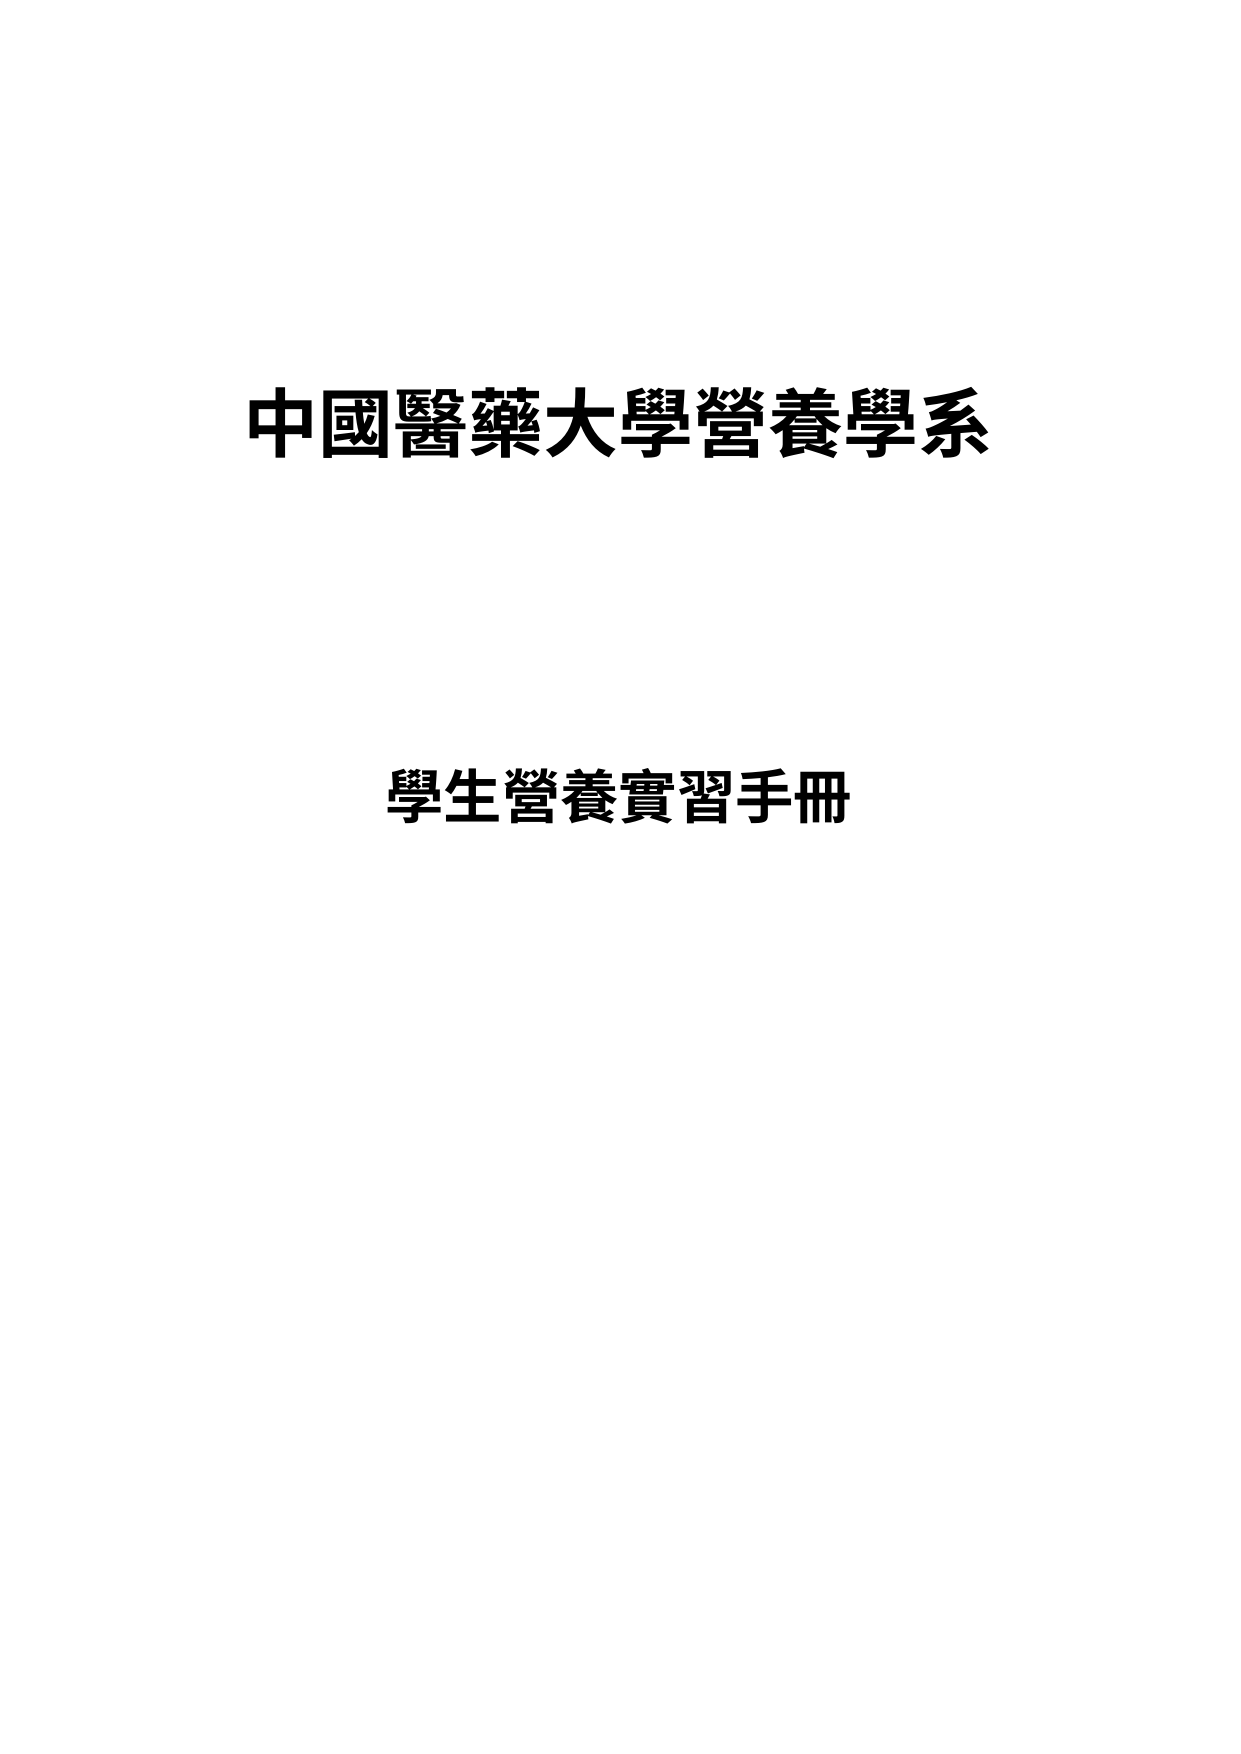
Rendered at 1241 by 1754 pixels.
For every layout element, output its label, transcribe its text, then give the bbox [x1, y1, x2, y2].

text 中國醫藥大學營養學系 [131, 346, 1106, 471]
text 學生營養實習手冊 [131, 721, 1106, 846]
